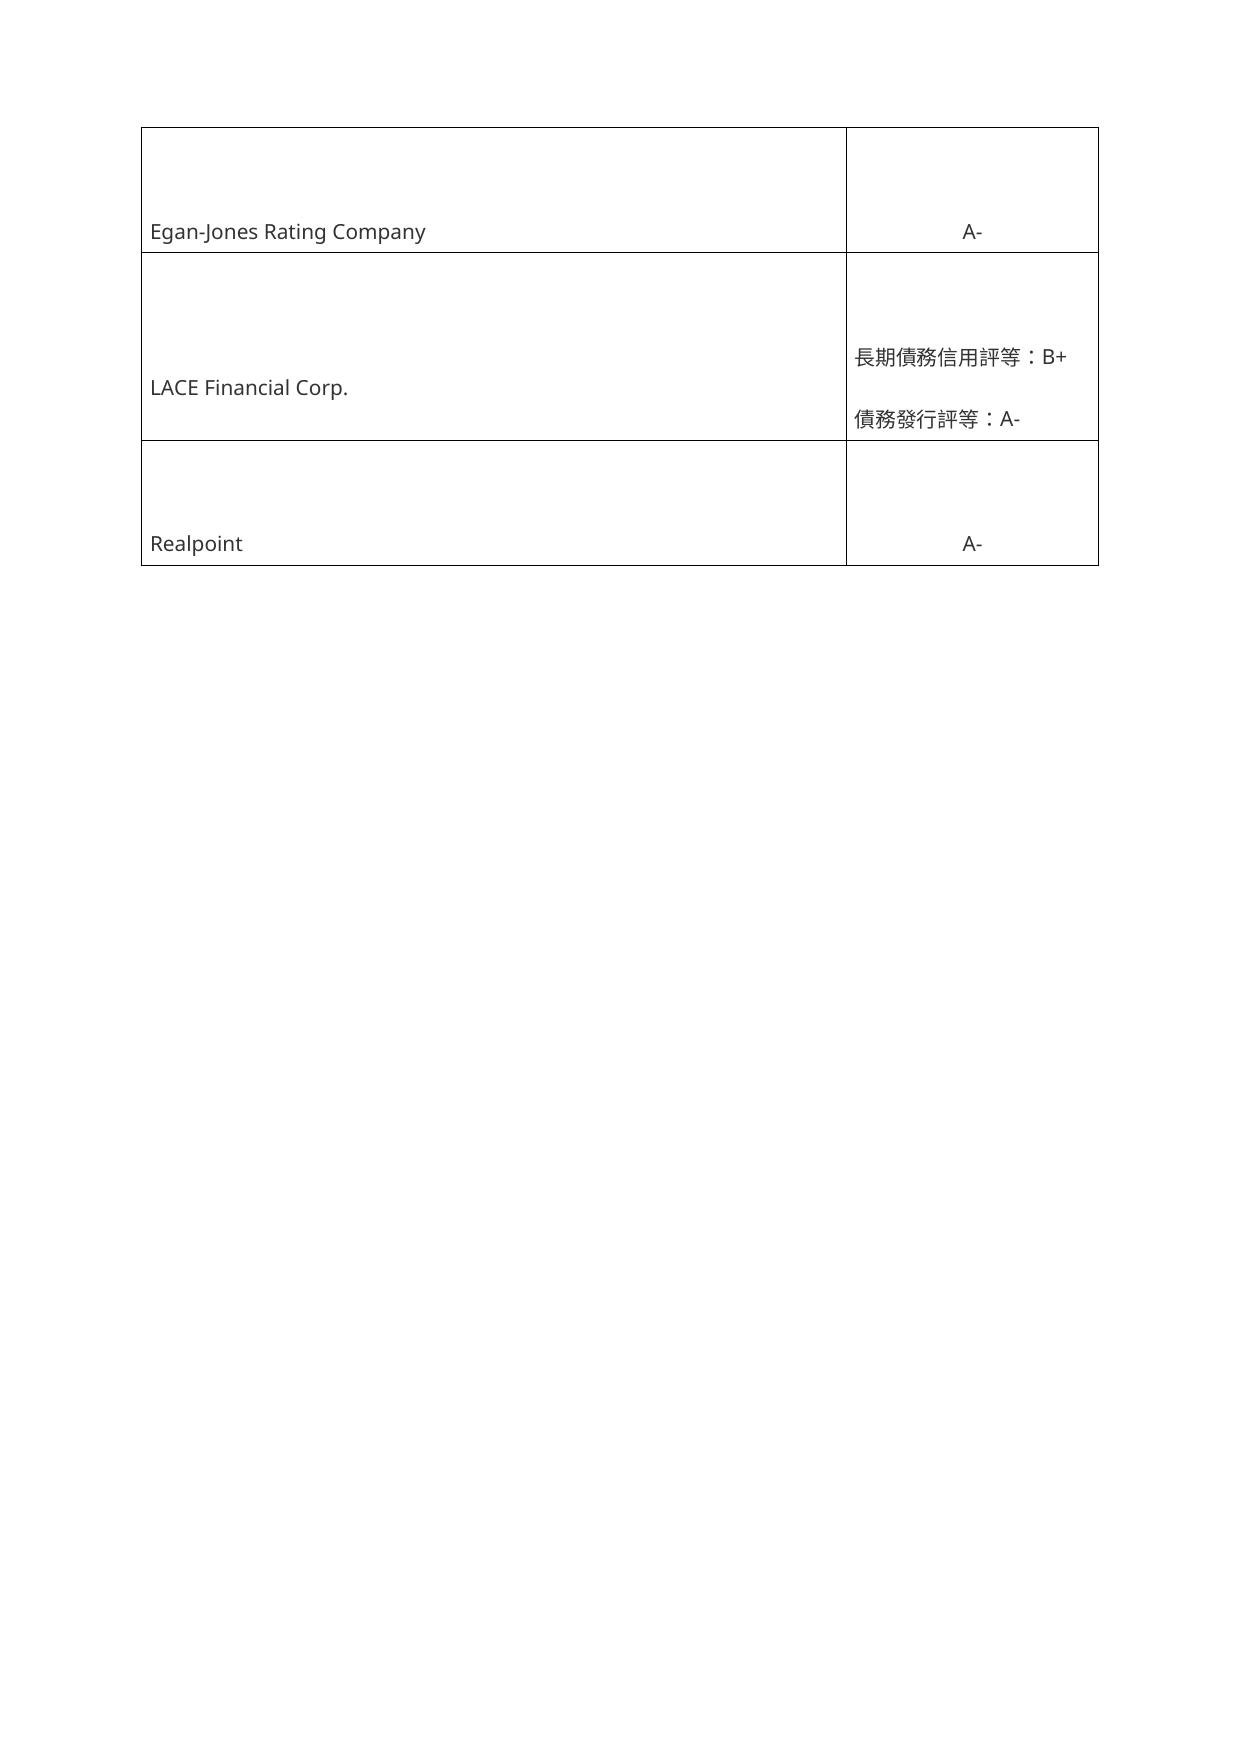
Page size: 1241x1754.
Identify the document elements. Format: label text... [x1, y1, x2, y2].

table_cell 長期債務信用評等：B+ 債務發行評等：A- [847, 253, 1098, 439]
table_cell Egan-Jones Rating Company [142, 128, 846, 252]
table_cell A- [847, 128, 1098, 252]
table_cell A- [847, 441, 1098, 564]
table_cell Realpoint [142, 441, 846, 564]
table_cell LACE Financial Corp. [142, 253, 846, 439]
